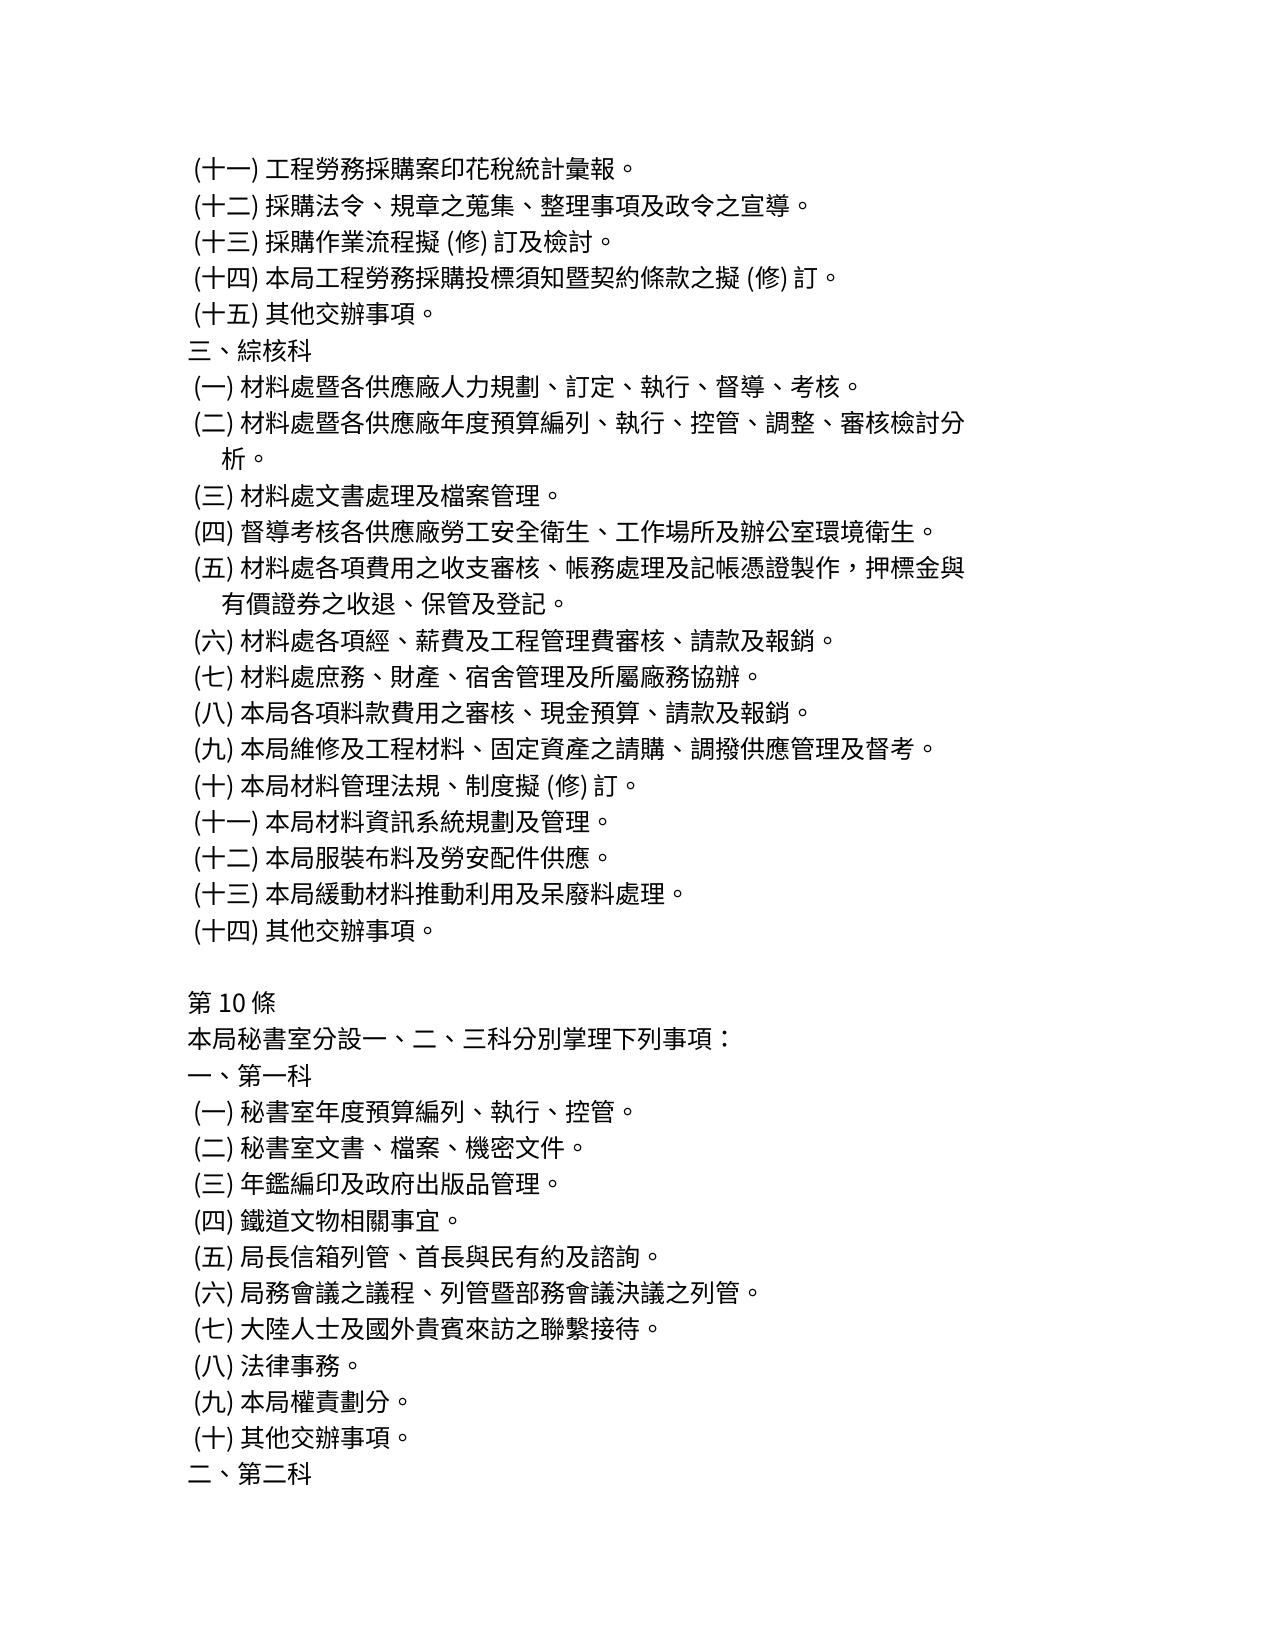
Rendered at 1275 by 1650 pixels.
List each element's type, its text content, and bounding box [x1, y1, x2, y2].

text (六) 局務會議之議程、列管暨部務會議決議之列管。 [187, 1274, 1087, 1310]
text (十) 其他交辦事項。 [187, 1419, 1087, 1455]
text (五) 局長信箱列管、首長與民有約及諮詢。 [187, 1237, 1087, 1274]
text (十) 本局材料管理法規、制度擬 (修) 訂。 [187, 766, 1087, 802]
text (三) 年鑑編印及政府出版品管理。 [187, 1165, 1087, 1201]
text 一、第一科 [187, 1056, 1087, 1092]
text (十二) 採購法令、規章之蒐集、整理事項及政令之宣導。 [187, 186, 1087, 222]
text (九) 本局維修及工程材料、固定資產之請購、調撥供應管理及督考。 [187, 730, 1087, 766]
text (七) 大陸人士及國外貴賓來訪之聯繫接待。 [187, 1310, 1087, 1346]
text (十四) 其他交辦事項。 [187, 911, 1087, 947]
text (一) 秘書室年度預算編列、執行、控管。 [187, 1092, 1087, 1129]
text 第 10 條 [187, 984, 1087, 1020]
text (八) 法律事務。 [187, 1346, 1087, 1382]
text (九) 本局權責劃分。 [187, 1382, 1087, 1419]
text (十五) 其他交辦事項。 [187, 295, 1087, 331]
text (二) 秘書室文書、檔案、機密文件。 [187, 1129, 1087, 1165]
text (七) 材料處庶務、財產、宿舍管理及所屬廠務協辦。 [187, 657, 1087, 694]
text 二、第二科 [187, 1455, 1087, 1491]
text (十二) 本局服裝布料及勞安配件供應。 [187, 839, 1087, 875]
text 三、綜核科 [187, 331, 1087, 367]
text (十一) 本局材料資訊系統規劃及管理。 [187, 802, 1087, 839]
text (十四) 本局工程勞務採購投標須知暨契約條款之擬 (修) 訂。 [187, 259, 1087, 295]
text (五) 材料處各項費用之收支審核、帳務處理及記帳憑證製作，押標金與 [187, 549, 1087, 585]
text (一) 材料處暨各供應廠人力規劃、訂定、執行、督導、考核。 [187, 367, 1087, 404]
text (三) 材料處文書處理及檔案管理。 [187, 476, 1087, 512]
text (六) 材料處各項經、薪費及工程管理費審核、請款及報銷。 [187, 621, 1087, 657]
text (十一) 工程勞務採購案印花稅統計彙報。 [187, 150, 1087, 186]
text (十三) 採購作業流程擬 (修) 訂及檢討。 [187, 222, 1087, 259]
text (八) 本局各項料款費用之審核、現金預算、請款及報銷。 [187, 694, 1087, 730]
text (十三) 本局緩動材料推動利用及呆廢料處理。 [187, 875, 1087, 911]
text 本局秘書室分設一、二、三科分別掌理下列事項： [187, 1020, 1087, 1056]
text 析。 [187, 440, 1087, 476]
text (二) 材料處暨各供應廠年度預算編列、執行、控管、調整、審核檢討分 [187, 404, 1087, 440]
text 有價證券之收退、保管及登記。 [187, 585, 1087, 621]
text (四) 鐵道文物相關事宜。 [187, 1201, 1087, 1237]
text (四) 督導考核各供應廠勞工安全衛生、工作場所及辦公室環境衛生。 [187, 512, 1087, 549]
